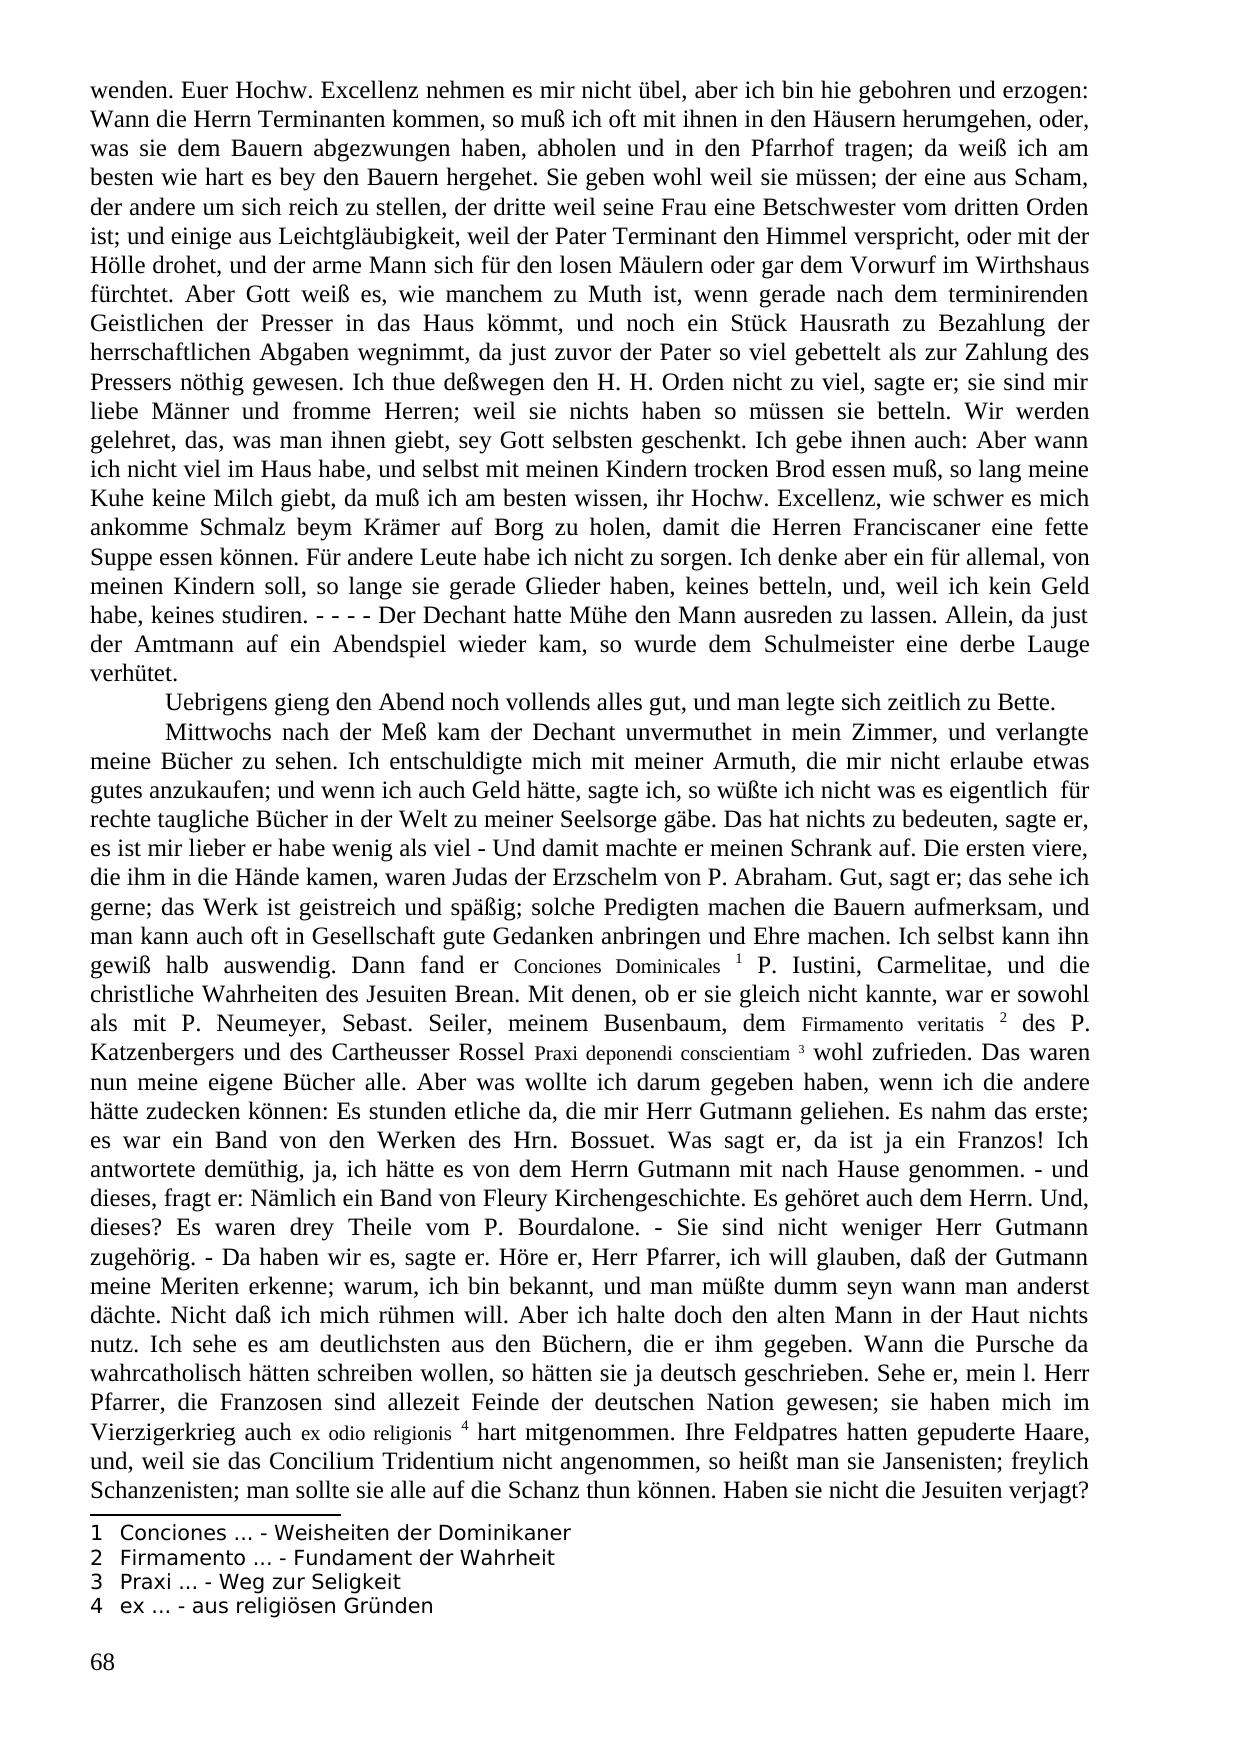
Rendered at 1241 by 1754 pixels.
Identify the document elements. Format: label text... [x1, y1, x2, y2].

text Uebrigens gieng den Abend noch vollends alles gut, und man legte sich zeitlich zu Bette. [90, 687, 1091, 716]
text Mittwochs nach der Meß kam der Dechant unvermuthet in mein Zimmer, und verlangte meine Bücher zu sehen. Ich entschuldigte mich mit meiner Armuth, die mir nicht erlaube etwas gutes anzukaufen; und wenn ich auch Geld hätte, sagte ich, so wüßte ich nicht was es eigentlich für rechte taugliche Bücher in der Welt zu meiner Seelsorge gäbe. Das hat nichts zu bedeuten, sagte er, es ist mir lieber er habe wenig als viel - Und damit machte er meinen Schrank auf. Die ersten viere, die ihm in die Hände kamen, waren Judas der Erzschelm von P. Abraham. Gut, sagt er; das sehe ich gerne; das Werk ist geistreich und späßig; solche Predigten machen die Bauern aufmerksam, und man kann auch oft in Gesellschaft gute Gedanken anbringen und Ehre machen. Ich selbst kann ihn gewiß halb auswendig. Dann fand er Conciones Dominicales P. Iustini, Carmelitae, und die christliche Wahrheiten des Jesuiten Brean. Mit denen, ob er sie gleich nicht kannte, war er sowohl als mit P. Neumeyer, Sebast. Seiler, meinem Busenbaum, dem Firmamento veritatis des P. Katzenbergers und des Cartheusser Rossel Praxi deponendi conscientiam wohl zufrieden. Das waren nun meine eigene Bücher alle. Aber was wollte ich darum gegeben haben, wenn ich die andere hätte zudecken können: Es stunden etliche da, die mir Herr Gutmann geliehen. Es nahm das erste; es war ein Band von den Werken des Hrn. Bossuet. Was sagt er, da ist ja ein Franzos! Ich antwortete demüthig, ja, ich hätte es von dem Herrn Gutmann mit nach Hause genommen. - und dieses, fragt er: Nämlich ein Band von Fleury Kirchengeschichte. Es gehöret auch dem Herrn. Und, dieses? Es waren drey Theile vom P. Bourdalone. - Sie sind nicht weniger Herr Gutmann zugehörig. - Da haben wir es, sagte er. Höre er, Herr Pfarrer, ich will glauben, daß der Gutmann meine Meriten erkenne; warum, ich bin bekannt, und man müßte dumm seyn wann man anderst dächte. Nicht daß ich mich rühmen will. Aber ich halte doch den alten Mann in der Haut nichts nutz. Ich sehe es am deutlichsten aus den Büchern, die er ihm gegeben. Wann die Pursche da wahrcatholisch hätten schreiben wollen, so hätten sie ja deutsch geschrieben. Sehe er, mein l. Herr Pfarrer, die Franzosen sind allezeit Feinde der deutschen Nation gewesen; sie haben mich im Vierzigerkrieg auch ex odio religionis hart mitgenommen. Ihre Feldpatres hatten gepuderte Haare, und, weil sie das Concilium Tridentium nicht angenommen, so heißt man sie Jansenisten; freylich Schanzenisten; man sollte sie alle auf die Schanz thun können. Haben sie nicht die Jesuiten verjagt? [90, 716, 1091, 1504]
text Conciones ... - Weisheiten der Dominikaner [90, 1521, 1091, 1546]
text Praxi ... - Weg zur Seligkeit [90, 1570, 1091, 1594]
text ex ... - aus religiösen Gründen [90, 1594, 1091, 1618]
text Firmamento ... - Fundament der Wahrheit [90, 1546, 1091, 1570]
text wenden. Euer Hochw. Excellenz nehmen es mir nicht übel, aber ich bin hie gebohren und erzogen: Wann die Herrn Terminanten kommen, so muß ich oft mit ihnen in den Häusern herumgehen, oder, was sie dem Bauern abgezwungen haben, abholen und in den Pfarrhof tragen; da weiß ich am besten wie hart es bey den Bauern hergehet. Sie geben wohl weil sie müssen; der eine aus Scham, der andere um sich reich zu stellen, der dritte weil seine Frau eine Betschwester vom dritten Orden ist; und einige aus Leichtgläubigkeit, weil der Pater Terminant den Himmel verspricht, oder mit der Hölle drohet, und der arme Mann sich für den losen Mäulern oder gar dem Vorwurf im Wirthshaus fürchtet. Aber Gott weiß es, wie manchem zu Muth ist, wenn gerade nach dem terminirenden Geistlichen der Presser in das Haus kömmt, und noch ein Stück Hausrath zu Bezahlung der herrschaftlichen Abgaben wegnimmt, da just zuvor der Pater so viel gebettelt als zur Zahlung des Pressers nöthig gewesen. Ich thue deßwegen den H. H. Orden nicht zu viel, sagte er; sie sind mir liebe Männer und fromme Herren; weil sie nichts haben so müssen sie betteln. Wir werden gelehret, das, was man ihnen giebt, sey Gott selbsten geschenkt. Ich gebe ihnen auch: Aber wann ich nicht viel im Haus habe, und selbst mit meinen Kindern trocken Brod essen muß, so lang meine Kuhe keine Milch giebt, da muß ich am besten wissen, ihr Hochw. Excellenz, wie schwer es mich ankomme Schmalz beym Krämer auf Borg zu holen, damit die Herren Franciscaner eine fette Suppe essen können. Für andere Leute habe ich nicht zu sorgen. Ich denke aber ein für allemal, von meinen Kindern soll, so lange sie gerade Glieder haben, keines betteln, und, weil ich kein Geld habe, keines studiren. - - - - Der Dechant hatte Mühe den Mann ausreden zu lassen. Allein, da just der Amtmann auf ein Abendspiel wieder kam, so wurde dem Schulmeister eine derbe Lauge verhütet. [90, 75, 1091, 687]
